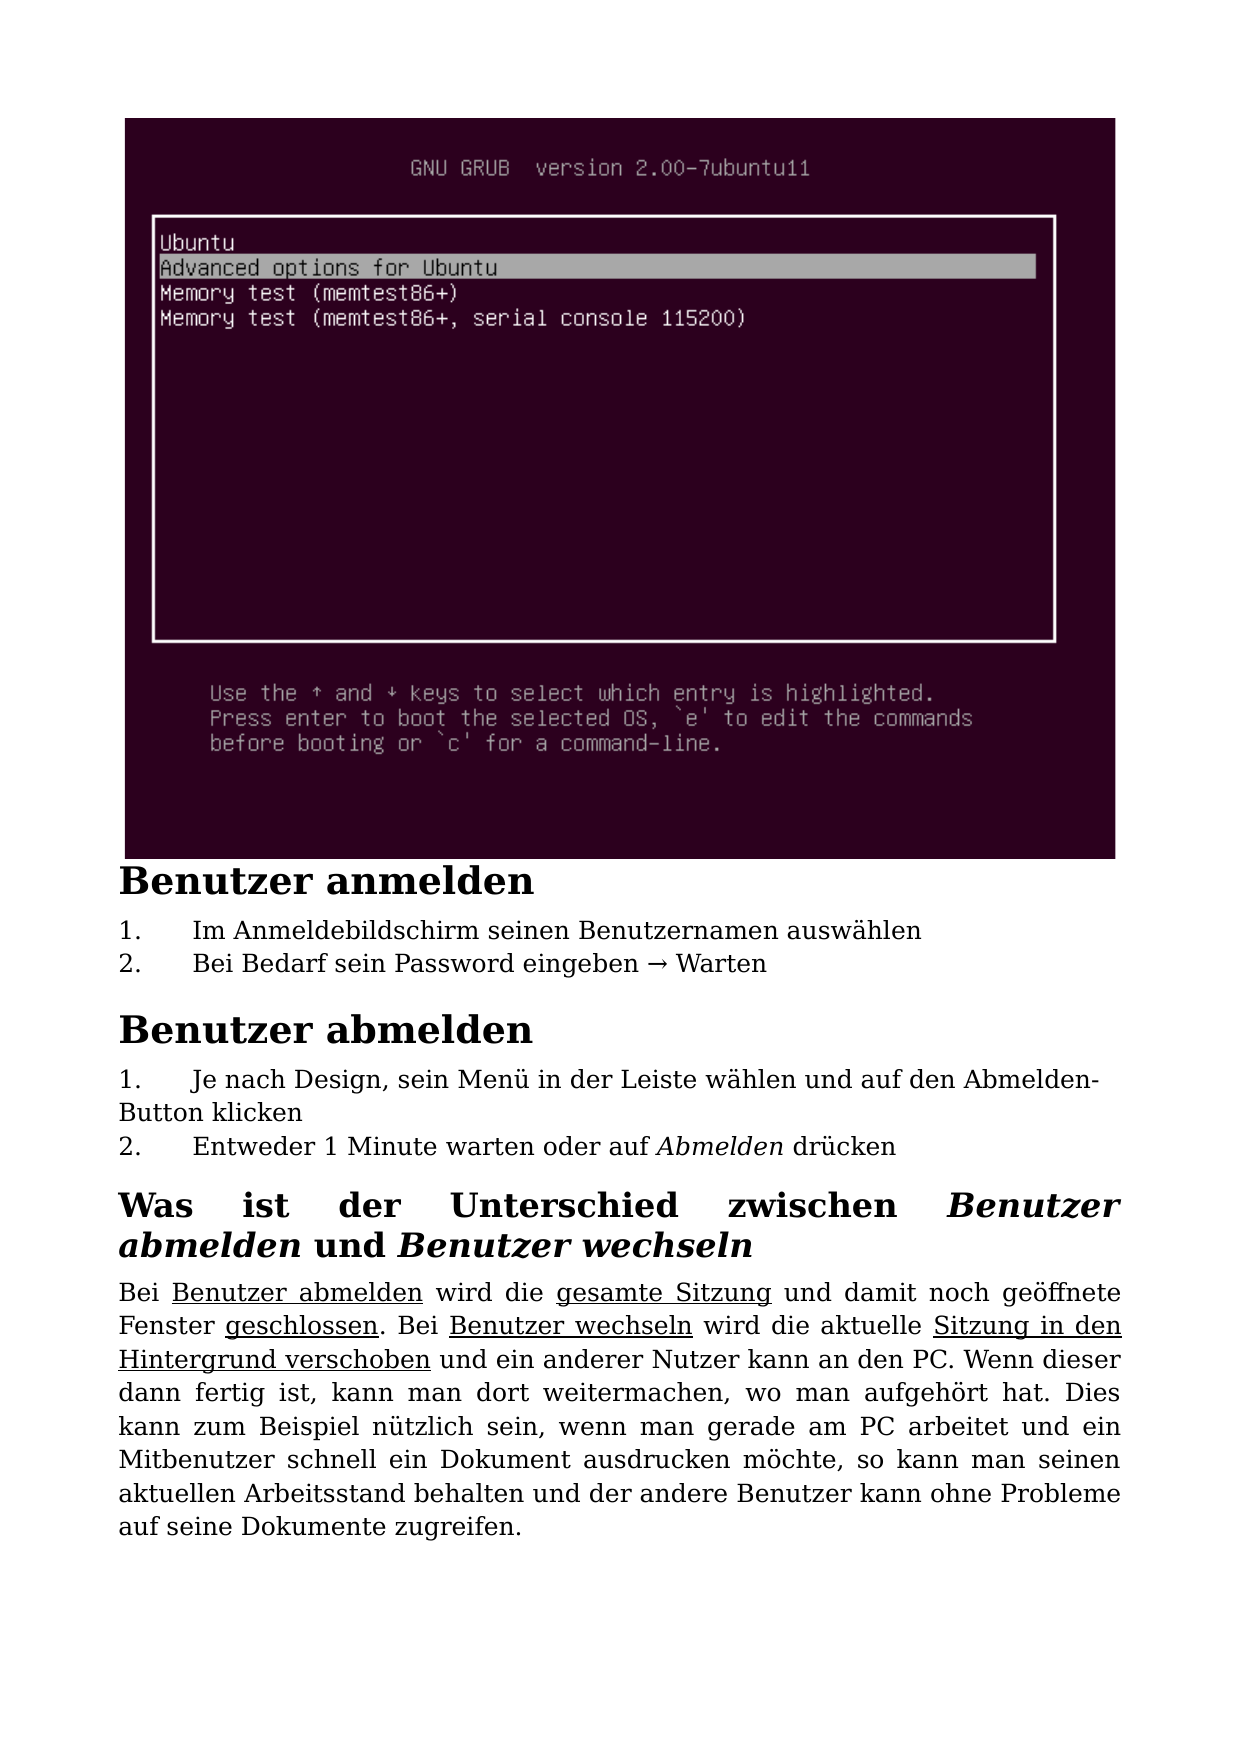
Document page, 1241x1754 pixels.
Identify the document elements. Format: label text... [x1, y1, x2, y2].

picture [124, 118, 1116, 859]
text 2. Bei Bedarf sein Password eingeben → Warten [118, 949, 1122, 978]
text Bei Benutzer abmelden wird die gesamte Sitzung und damit noch geöffnete Fenster geschlossen. Bei Benutzer wechseln wird die aktuelle Sitzung in den Hintergrund verschoben und ein anderer Nutzer kann an den PC. Wenn dieser dann fertig ist, kann man dort weitermachen, wo man aufgehört hat. Dies kann zum Beispiel nützlich sein, wenn man gerade am PC arbeitet und ein Mitbenutzer schnell ein Dokument ausdrucken möchte, so kann man seinen aktuellen Arbeitsstand behalten und der andere Benutzer kann ohne Probleme auf seine Dokumente zugreifen. [118, 1278, 1122, 1542]
text 1. Im Anmeldebildschirm seinen Benutzernamen auswählen [118, 916, 1122, 945]
subtitle Was ist der Unterschied zwischen Benutzer abmelden und Benutzer wechseln [118, 1186, 1122, 1265]
subtitle Benutzer anmelden [118, 802, 1122, 903]
subtitle Benutzer abmelden [118, 1008, 1122, 1052]
text 2. Entweder 1 Minute warten oder auf Abmelden drücken [118, 1132, 1122, 1161]
text 1. Je nach Design, sein Menü in der Leiste wählen und auf den Abmelden-Button klicken [118, 1065, 1122, 1128]
